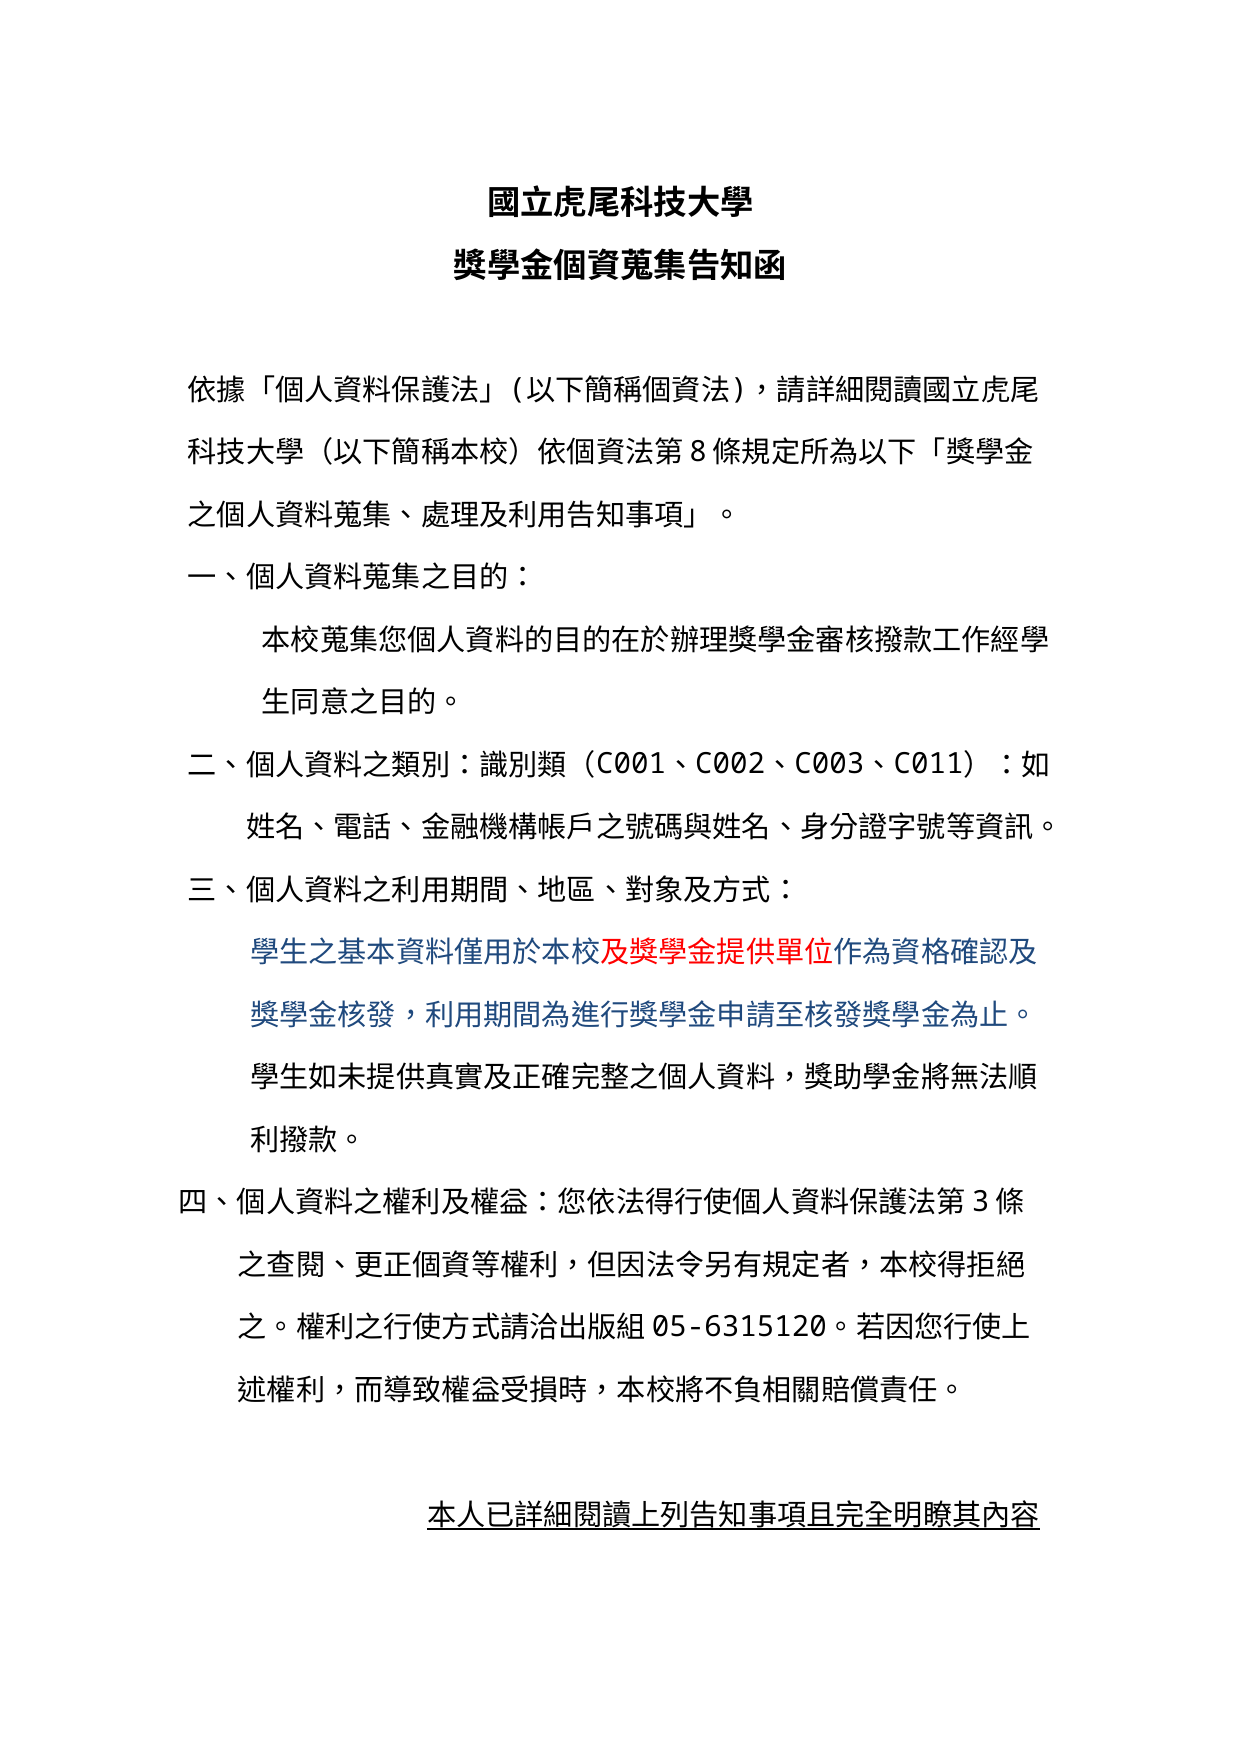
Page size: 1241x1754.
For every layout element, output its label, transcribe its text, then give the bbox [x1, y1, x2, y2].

text 二、個人資料之類別：識別類（C001、C002、C003、C011）：如姓名、電話、金融機構帳戶之號碼與姓名、身分證字號等資訊。 [187, 721, 1053, 846]
text 三、個人資料之利用期間、地區、對象及方式： [187, 846, 1053, 908]
text 學生之基本資料僅用於本校及獎學金提供單位作為資格確認及獎學金核發，利用期間為進行獎學金申請至核發獎學金為止。學生如未提供真實及正確完整之個人資料，獎助學金將無法順利撥款。 [250, 908, 1053, 1158]
text 獎學金個資蒐集告知函 [187, 221, 1053, 283]
text 國立虎尾科技大學 [187, 158, 1053, 221]
text 四、個人資料之權利及權益：您依法得行使個人資料保護法第3條之查閱、更正個資等權利，但因法令另有規定者，本校得拒絕之。權利之行使方式請洽出版組05-6315120。若因您行使上述權利，而導致權益受損時，本校將不負相關賠償責任。 [178, 1158, 1053, 1408]
text 本校蒐集您個人資料的目的在於辦理獎學金審核撥款工作經學生同意之目的。 [261, 596, 1053, 721]
text 一、個人資料蒐集之目的： [187, 533, 1053, 596]
text 本人已詳細閱讀上列告知事項且完全明瞭其內容 [237, 1471, 1053, 1533]
text 依據「個人資料保護法」(以下簡稱個資法)，請詳細閱讀國立虎尾科技大學（以下簡稱本校）依個資法第8條規定所為以下「獎學金之個人資料蒐集、處理及利用告知事項」。 [187, 346, 1053, 533]
